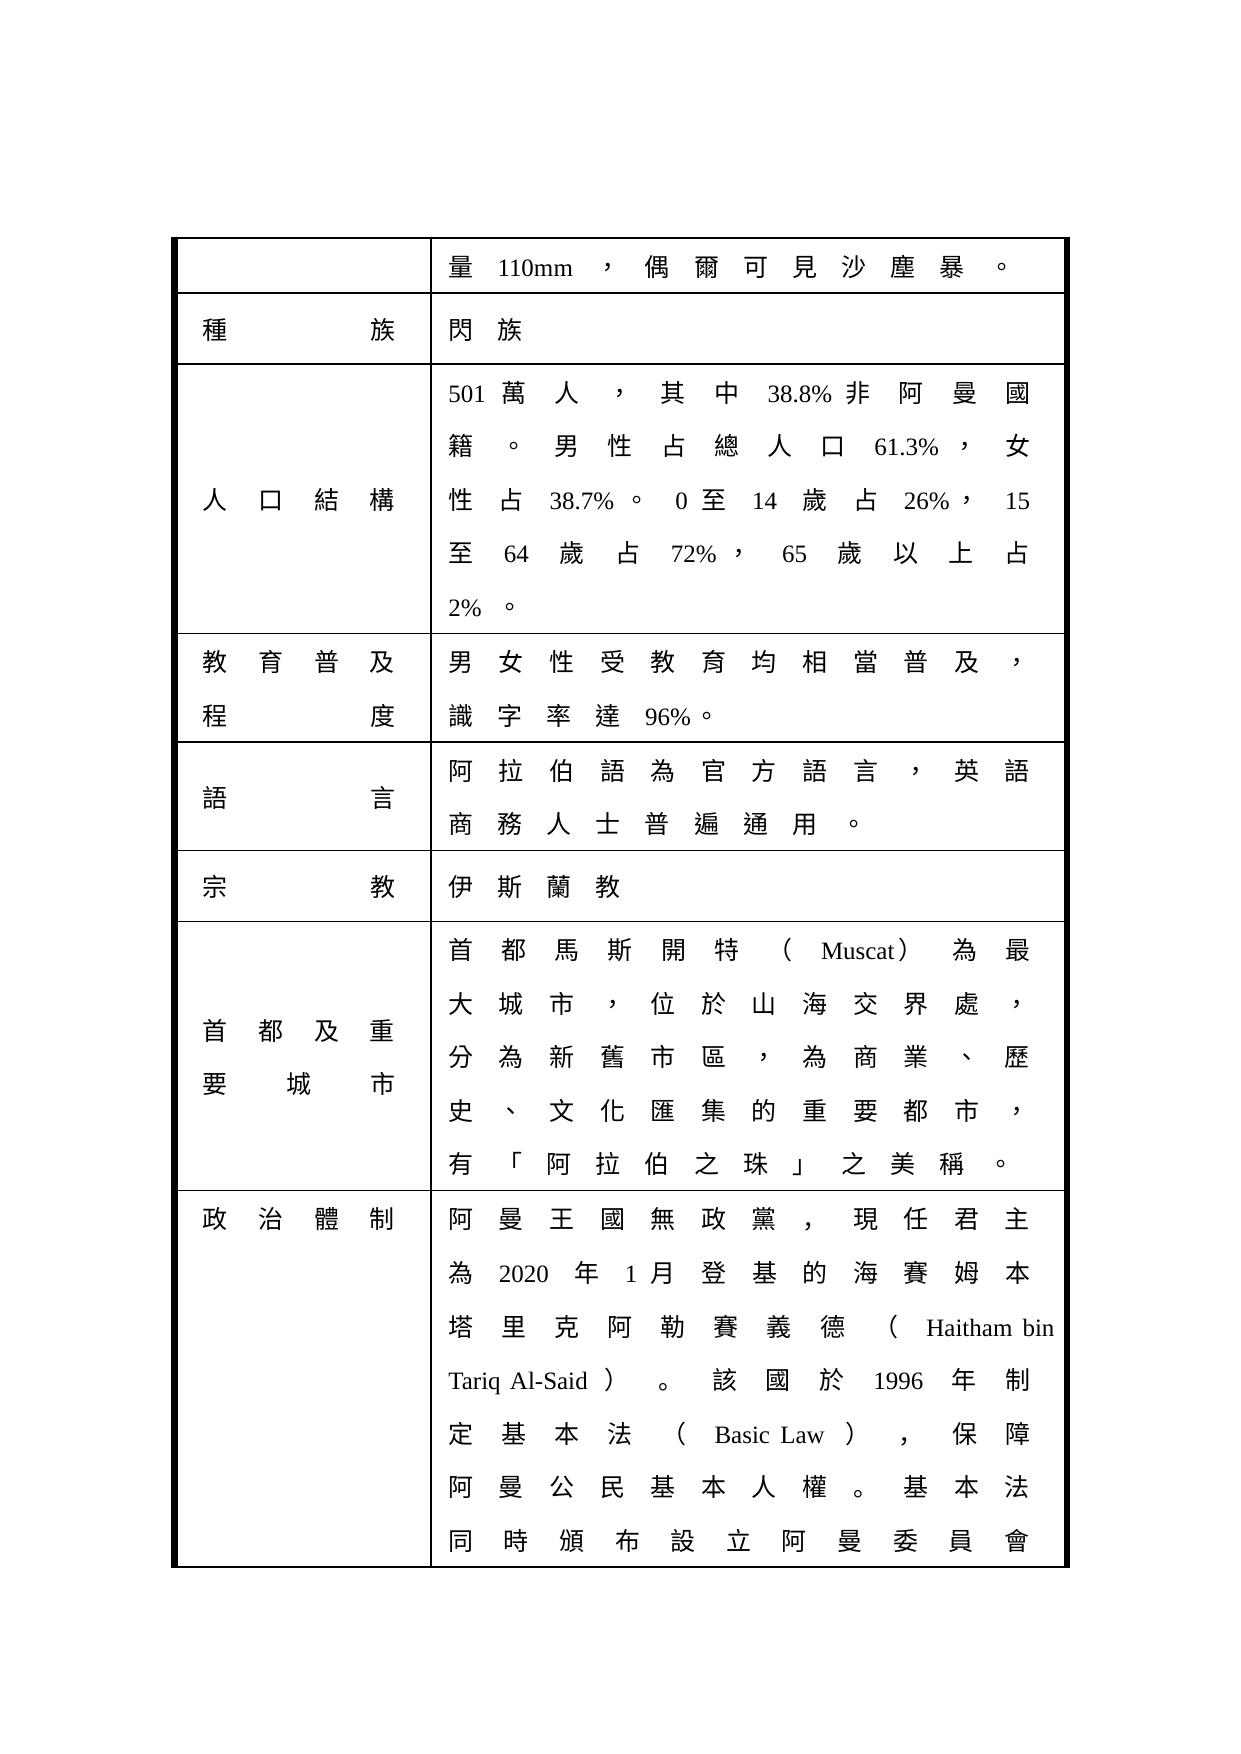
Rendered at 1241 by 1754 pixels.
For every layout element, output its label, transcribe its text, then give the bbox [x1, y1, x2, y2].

table_cell 501萬人，其中38.8%非阿曼國籍。男性占總人口61.3%，女性占38.7%。0至14歲占26%，15至64歲占72%，65歲以上占2%。 [432, 365, 1064, 632]
table_cell 量110mm，偶爾可見沙塵暴。 [432, 239, 1064, 292]
table_cell 阿拉伯語為官方語言，英語商務人士普遍通用。 [432, 743, 1064, 850]
table_cell 首都馬斯開特（Muscat）為最大城市，位於山海交界處，分為新舊市區，為商業、歷史、文化匯集的重要都市，有「阿拉伯之珠」之美稱。 [432, 922, 1064, 1190]
table_cell 教育普及程度 [178, 634, 430, 741]
table_cell 閃族 [432, 294, 1064, 363]
table_cell [178, 239, 430, 292]
table_cell 人口結構 [178, 365, 430, 632]
table_cell 伊斯蘭教 [432, 851, 1064, 921]
table_cell 政治體制 [178, 1191, 430, 1566]
table_cell 種族 [178, 294, 430, 363]
table_cell 男女性受教育均相當普及，識字率達96%。 [432, 634, 1064, 741]
table_cell 首都及重要城市 [178, 922, 430, 1190]
table_cell 語言 [178, 743, 430, 850]
table_cell 宗教 [178, 851, 430, 921]
table_cell 阿曼王國無政黨，現任君主為2020年1月登基的海賽姆本塔里克阿勒賽義德（Haitham bin Tariq Al-Said）。該國於1996年制定基本法（Basic Law），保障阿曼公民基本人權。基本法同時頒布設立阿曼委員會 [432, 1191, 1064, 1566]
